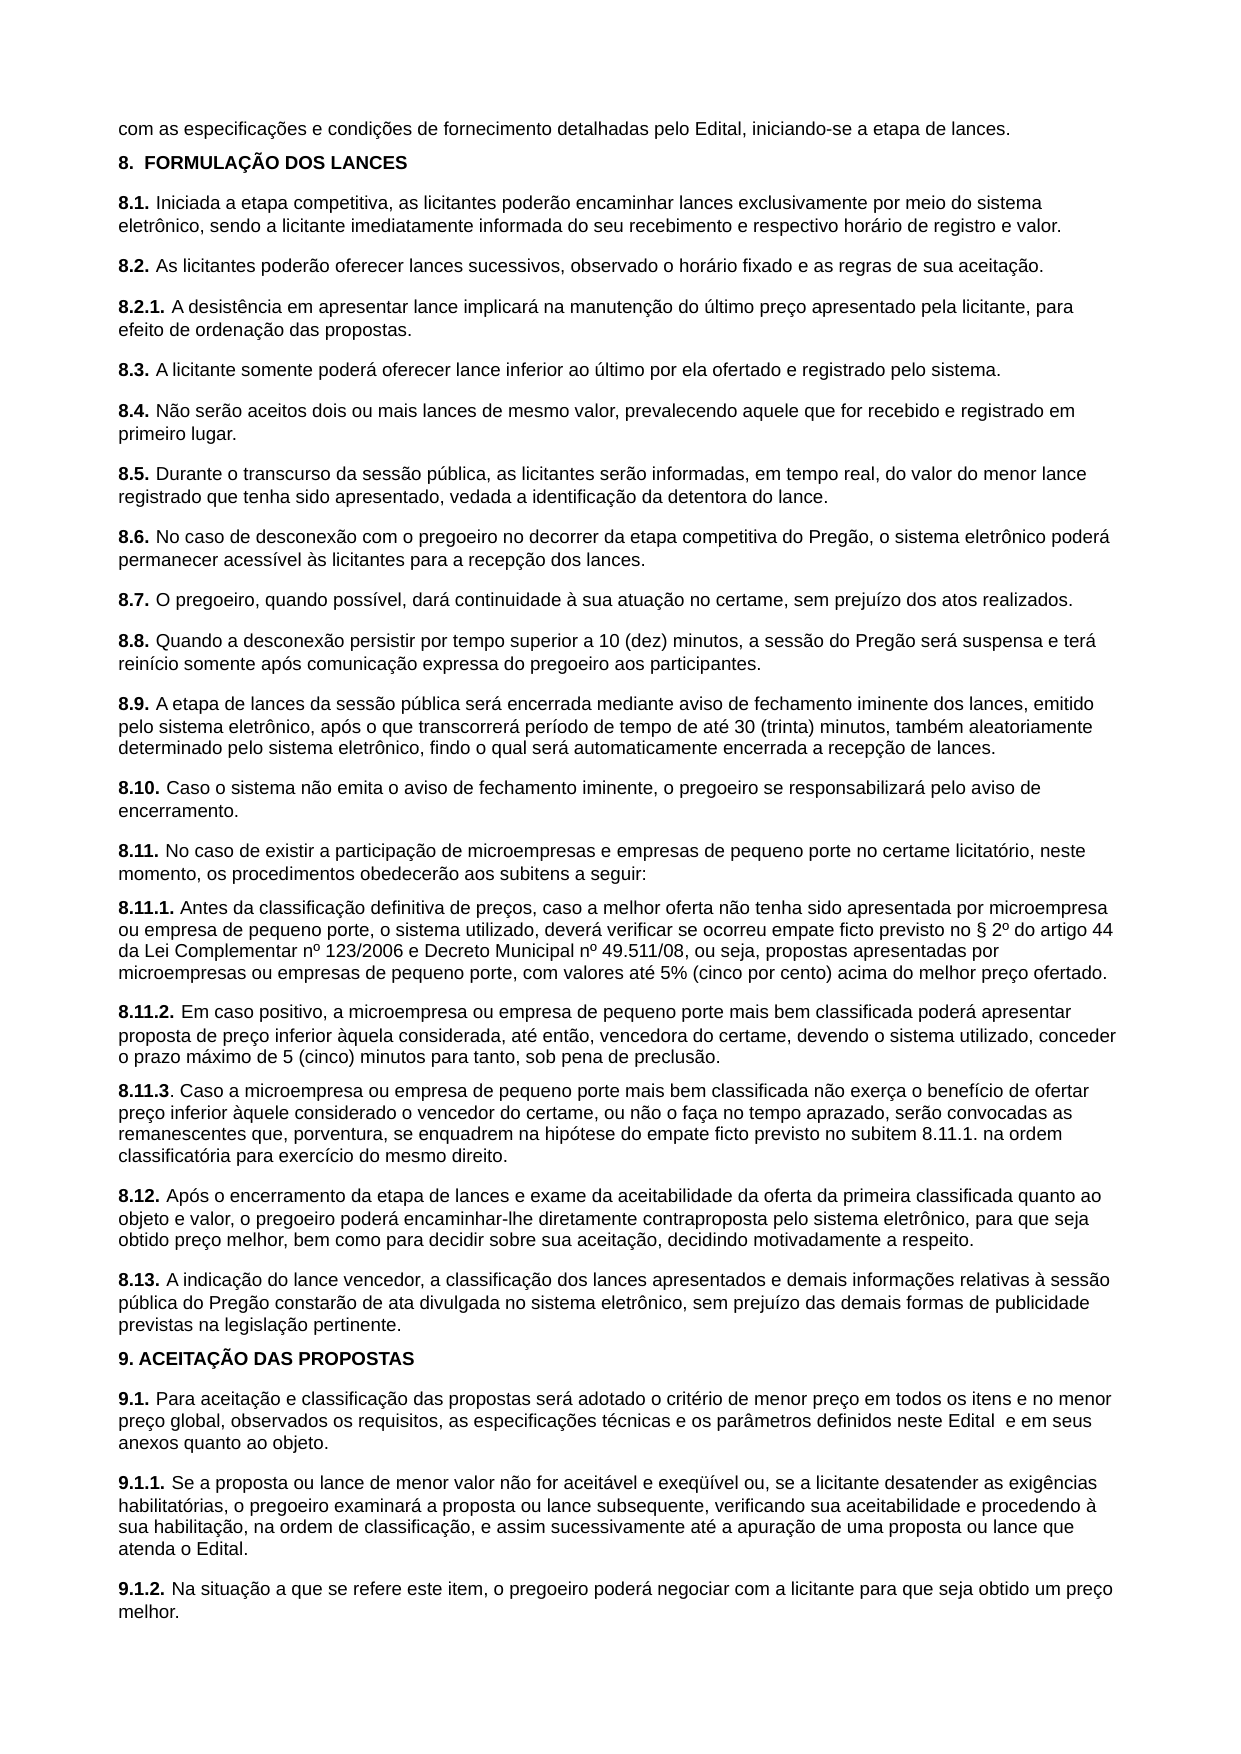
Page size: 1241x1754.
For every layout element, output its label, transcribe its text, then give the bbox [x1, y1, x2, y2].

text 9.1.2. Na situação a que se refere este item, o pregoeiro poderá negociar com a licitante para que seja obtido um preço melhor. [118, 1572, 1122, 1622]
text 9. ACEITAÇÃO DAS PROPOSTAS [118, 1347, 1122, 1369]
text 8.5. Durante o transcurso da sessão pública, as licitantes serão informadas, em tempo real, do valor do menor lance registrado que tenha sido apresentado, vedada a identificação da detentora do lance. [118, 457, 1122, 507]
text 8.13. A indicação do lance vencedor, a classificação dos lances apresentados e demais informações relativas à sessão pública do Pregão constarão de ata divulgada no sistema eletrônico, sem prejuízo das demais formas de publicidade previstas na legislação pertinente. [118, 1263, 1122, 1335]
text 8.1. Iniciada a etapa competitiva, as licitantes poderão encaminhar lances exclusivamente por meio do sistema eletrônico, sendo a licitante imediatamente informada do seu recebimento e respectivo horário de registro e valor. [118, 186, 1122, 237]
text 8.11.3. Caso a microempresa ou empresa de pequeno porte mais bem classificada não exerça o benefício de ofertar preço inferior àquele considerado o vencedor do certame, ou não o faça no tempo aprazado, serão convocadas as remanescentes que, porventura, se enquadrem na hipótese do empate ficto previsto no subitem 8.11.1. na ordem classificatória para exercício do mesmo direito. [118, 1080, 1122, 1166]
text 9.1. Para aceitação e classificação das propostas será adotado o critério de menor preço em todos os itens e no menor preço global, observados os requisitos, as especificações técnicas e os parâmetros definidos neste Edital e em seus anexos quanto ao objeto. [118, 1382, 1122, 1453]
text 8.10. Caso o sistema não emita o aviso de fechamento iminente, o pregoeiro se responsabilizará pelo aviso de encerramento. [118, 771, 1122, 822]
text 8.3. A licitante somente poderá oferecer lance inferior ao último por ela ofertado e registrado pelo sistema. [118, 353, 1122, 382]
text 8.2. As licitantes poderão oferecer lances sucessivos, observado o horário fixado e as regras de sua aceitação. [118, 249, 1122, 278]
text 8.4. Não serão aceitos dois ou mais lances de mesmo valor, prevalecendo aquele que for recebido e registrado em primeiro lugar. [118, 394, 1122, 445]
text 8.11.2. Em caso positivo, a microempresa ou empresa de pequeno porte mais bem classificada poderá apresentar proposta de preço inferior àquela considerada, até então, vencedora do certame, devendo o sistema utilizado, conceder o prazo máximo de 5 (cinco) minutos para tanto, sob pena de preclusão. [118, 996, 1122, 1067]
text 9.1.1. Se a proposta ou lance de menor valor não for aceitável e exeqüível ou, se a licitante desatender as exigências habilitatórias, o pregoeiro examinará a proposta ou lance subsequente, verificando sua aceitabilidade e procedendo à sua habilitação, na ordem de classificação, e assim sucessivamente até a apuração de uma proposta ou lance que atenda o Edital. [118, 1466, 1122, 1559]
text 8.7. O pregoeiro, quando possível, dará continuidade à sua atuação no certame, sem prejuízo dos atos realizados. [118, 583, 1122, 612]
text 8.9. A etapa de lances da sessão pública será encerrada mediante aviso de fechamento iminente dos lances, emitido pelo sistema eletrônico, após o que transcorrerá período de tempo de até 30 (trinta) minutos, também aleatoriamente determinado pelo sistema eletrônico, findo o qual será automaticamente encerrada a recepção de lances. [118, 687, 1122, 759]
text 8.6. No caso de desconexão com o pregoeiro no decorrer da etapa competitiva do Pregão, o sistema eletrônico poderá permanecer acessível às licitantes para a recepção dos lances. [118, 520, 1122, 570]
text 8.11. No caso de existir a participação de microempresas e empresas de pequeno porte no certame licitatório, neste momento, os procedimentos obedecerão aos subitens a seguir: [118, 834, 1122, 884]
text 8.12. Após o encerramento da etapa de lances e exame da aceitabilidade da oferta da primeira classificada quanto ao objeto e valor, o pregoeiro poderá encaminhar-lhe diretamente contraproposta pelo sistema eletrônico, para que seja obtido preço melhor, bem como para decidir sobre sua aceitação, decidindo motivadamente a respeito. [118, 1179, 1122, 1251]
text 8.8. Quando a desconexão persistir por tempo superior a 10 (dez) minutos, a sessão do Pregão será suspensa e terá reinício somente após comunicação expressa do pregoeiro aos participantes. [118, 624, 1122, 674]
text 8. FORMULAÇÃO DOS LANCES [118, 152, 1122, 174]
text 8.2.1. A desistência em apresentar lance implicará na manutenção do último preço apresentado pela licitante, para efeito de ordenação das propostas. [118, 290, 1122, 341]
text 8.11.1. Antes da classificação definitiva de preços, caso a melhor oferta não tenha sido apresentada por microempresa ou empresa de pequeno porte, o sistema utilizado, deverá verificar se ocorreu empate ficto previsto no § 2º do artigo 44 da Lei Complementar nº 123/2006 e Decreto Municipal nº 49.511/08, ou seja, propostas apresentadas por microempresas ou empresas de pequeno porte, com valores até 5% (cinco por cento) acima do melhor preço ofertado. [118, 897, 1122, 983]
text com as especificações e condições de fornecimento detalhadas pelo Edital, iniciando-se a etapa de lances. [118, 118, 1122, 140]
